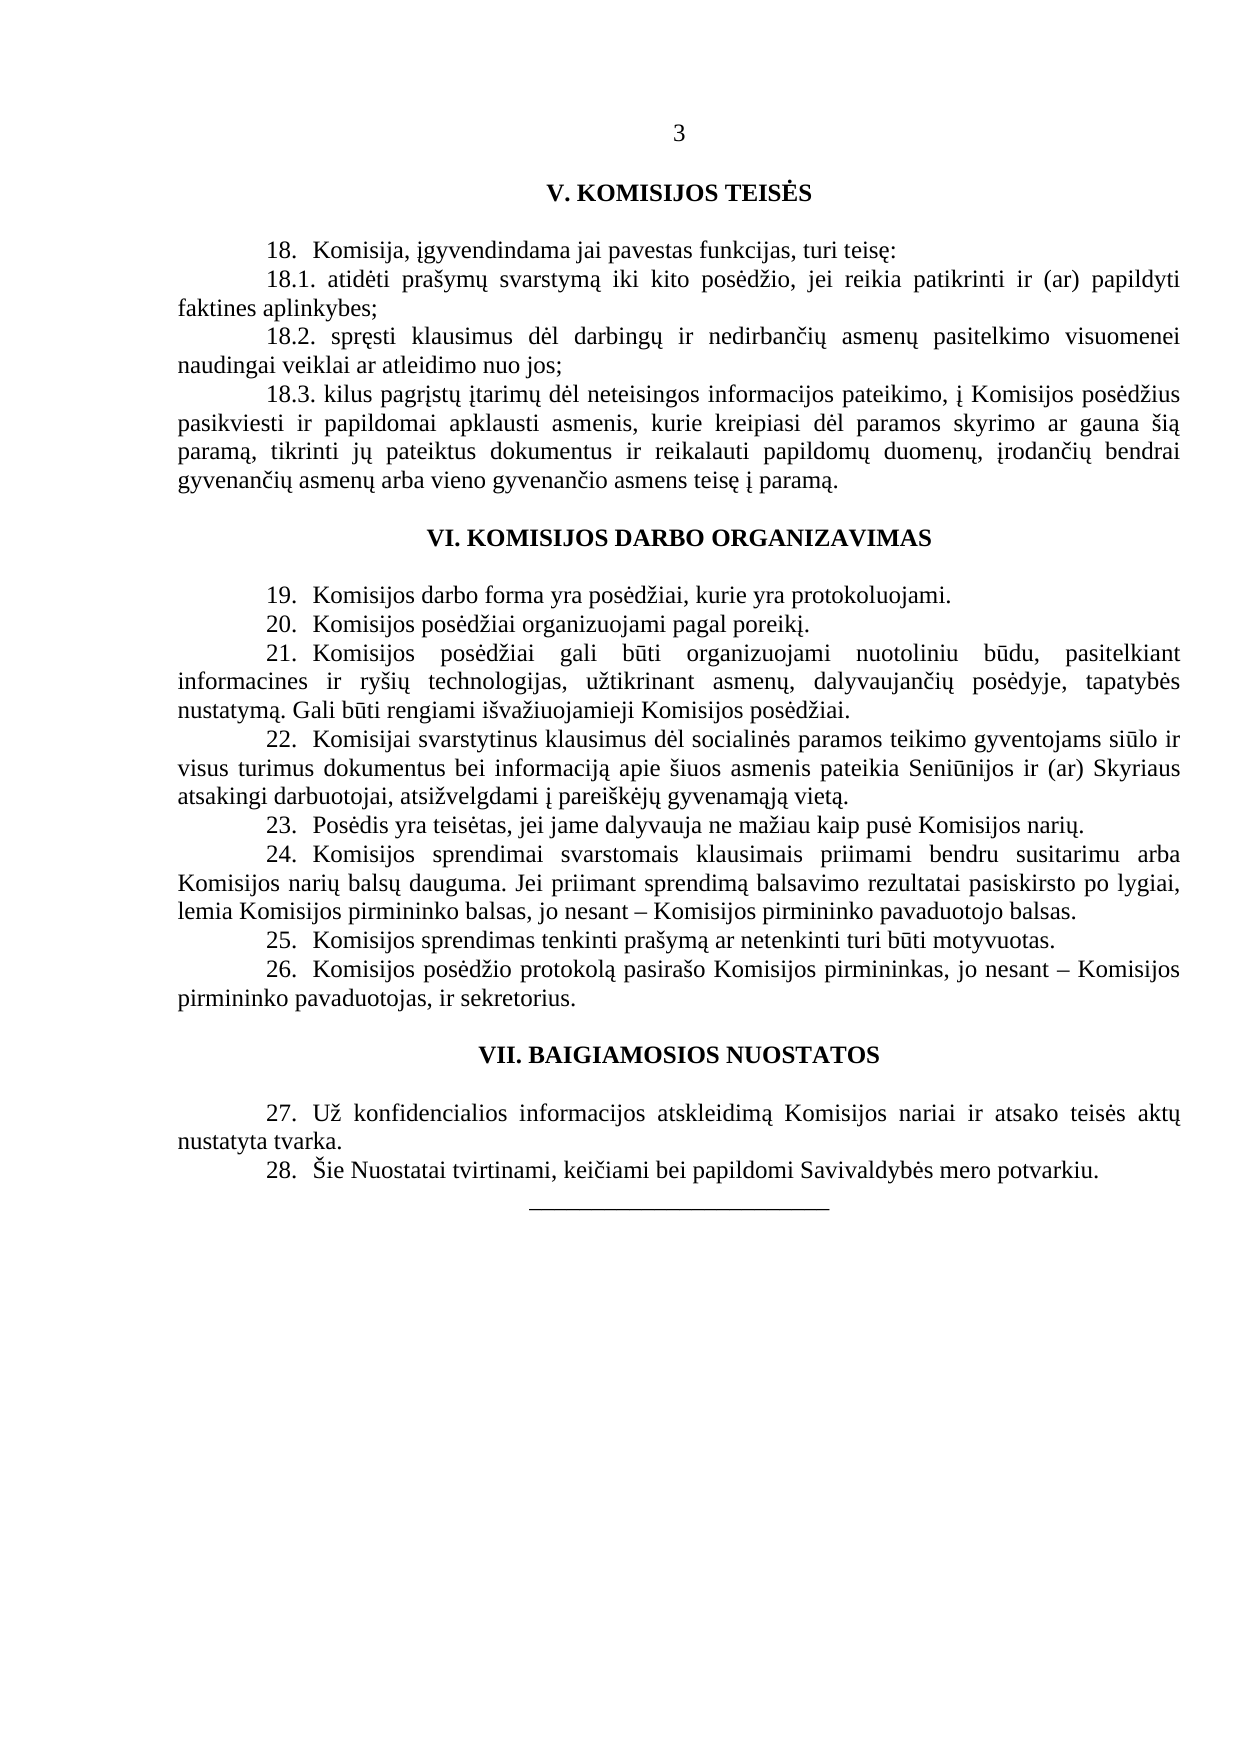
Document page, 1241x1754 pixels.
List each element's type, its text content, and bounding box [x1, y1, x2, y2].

text 3 [177, 118, 1181, 147]
text 18.3. kilus pagrįstų įtarimų dėl neteisingos informacijos pateikimo, į Komisijos posėdžius pasikviesti ir papildomai apklausti asmenis, kurie kreipiasi dėl paramos skyrimo ar gauna šią paramą, tikrinti jų pateiktus dokumentus ir reikalauti papildomų duomenų, įrodančių bendrai gyvenančių asmenų arba vieno gyvenančio asmens teisę į paramą. [177, 379, 1181, 494]
text 24. Komisijos sprendimai svarstomais klausimais priimami bendru susitarimu arba Komisijos narių balsų dauguma. Jei priimant sprendimą balsavimo rezultatai pasiskirsto po lygiai, lemia Komisijos pirmininko balsas, jo nesant – Komisijos pirmininko pavaduotojo balsas. [177, 839, 1181, 925]
text 21. Komisijos posėdžiai gali būti organizuojami nuotoliniu būdu, pasitelkiant informacines ir ryšių technologijas, užtikrinant asmenų, dalyvaujančių posėdyje, tapatybės nustatymą. Gali būti rengiami išvažiuojamieji Komisijos posėdžiai. [177, 638, 1181, 724]
text 20. Komisijos posėdžiai organizuojami pagal poreikį. [177, 609, 1181, 638]
text ________________________ [177, 1184, 1181, 1213]
text 26. Komisijos posėdžio protokolą pasirašo Komisijos pirmininkas, jo nesant – Komisijos pirmininko pavaduotojas, ir sekretorius. [177, 954, 1181, 1011]
text 23. Posėdis yra teisėtas, jei jame dalyvauja ne mažiau kaip pusė Komisijos narių. [177, 810, 1181, 839]
text 18.2. spręsti klausimus dėl darbingų ir nedirbančių asmenų pasitelkimo visuomenei naudingai veiklai ar atleidimo nuo jos; [177, 321, 1181, 379]
text 27. Už konfidencialios informacijos atskleidimą Komisijos nariai ir atsako teisės aktų nustatyta tvarka. [177, 1098, 1181, 1155]
text VII. BAIGIAMOSIOS NUOSTATOS [177, 1040, 1181, 1069]
text 28. Šie Nuostatai tvirtinami, keičiami bei papildomi Savivaldybės mero potvarkiu. [177, 1155, 1181, 1184]
text 22. Komisijai svarstytinus klausimus dėl socialinės paramos teikimo gyventojams siūlo ir visus turimus dokumentus bei informaciją apie šiuos asmenis pateikia Seniūnijos ir (ar) Skyriaus atsakingi darbuotojai, atsižvelgdami į pareiškėjų gyvenamąją vietą. [177, 724, 1181, 810]
text 19. Komisijos darbo forma yra posėdžiai, kurie yra protokoluojami. [177, 580, 1181, 609]
text V. KOMISIJOS TEISĖS [177, 178, 1181, 206]
text 18.1. atidėti prašymų svarstymą iki kito posėdžio, jei reikia patikrinti ir (ar) papildyti faktines aplinkybes; [177, 264, 1181, 321]
text 18. Komisija, įgyvendindama jai pavestas funkcijas, turi teisę: [177, 235, 1181, 264]
text 25. Komisijos sprendimas tenkinti prašymą ar netenkinti turi būti motyvuotas. [177, 925, 1181, 954]
text VI. KOMISIJOS DARBO ORGANIZAVIMAS [177, 523, 1181, 551]
